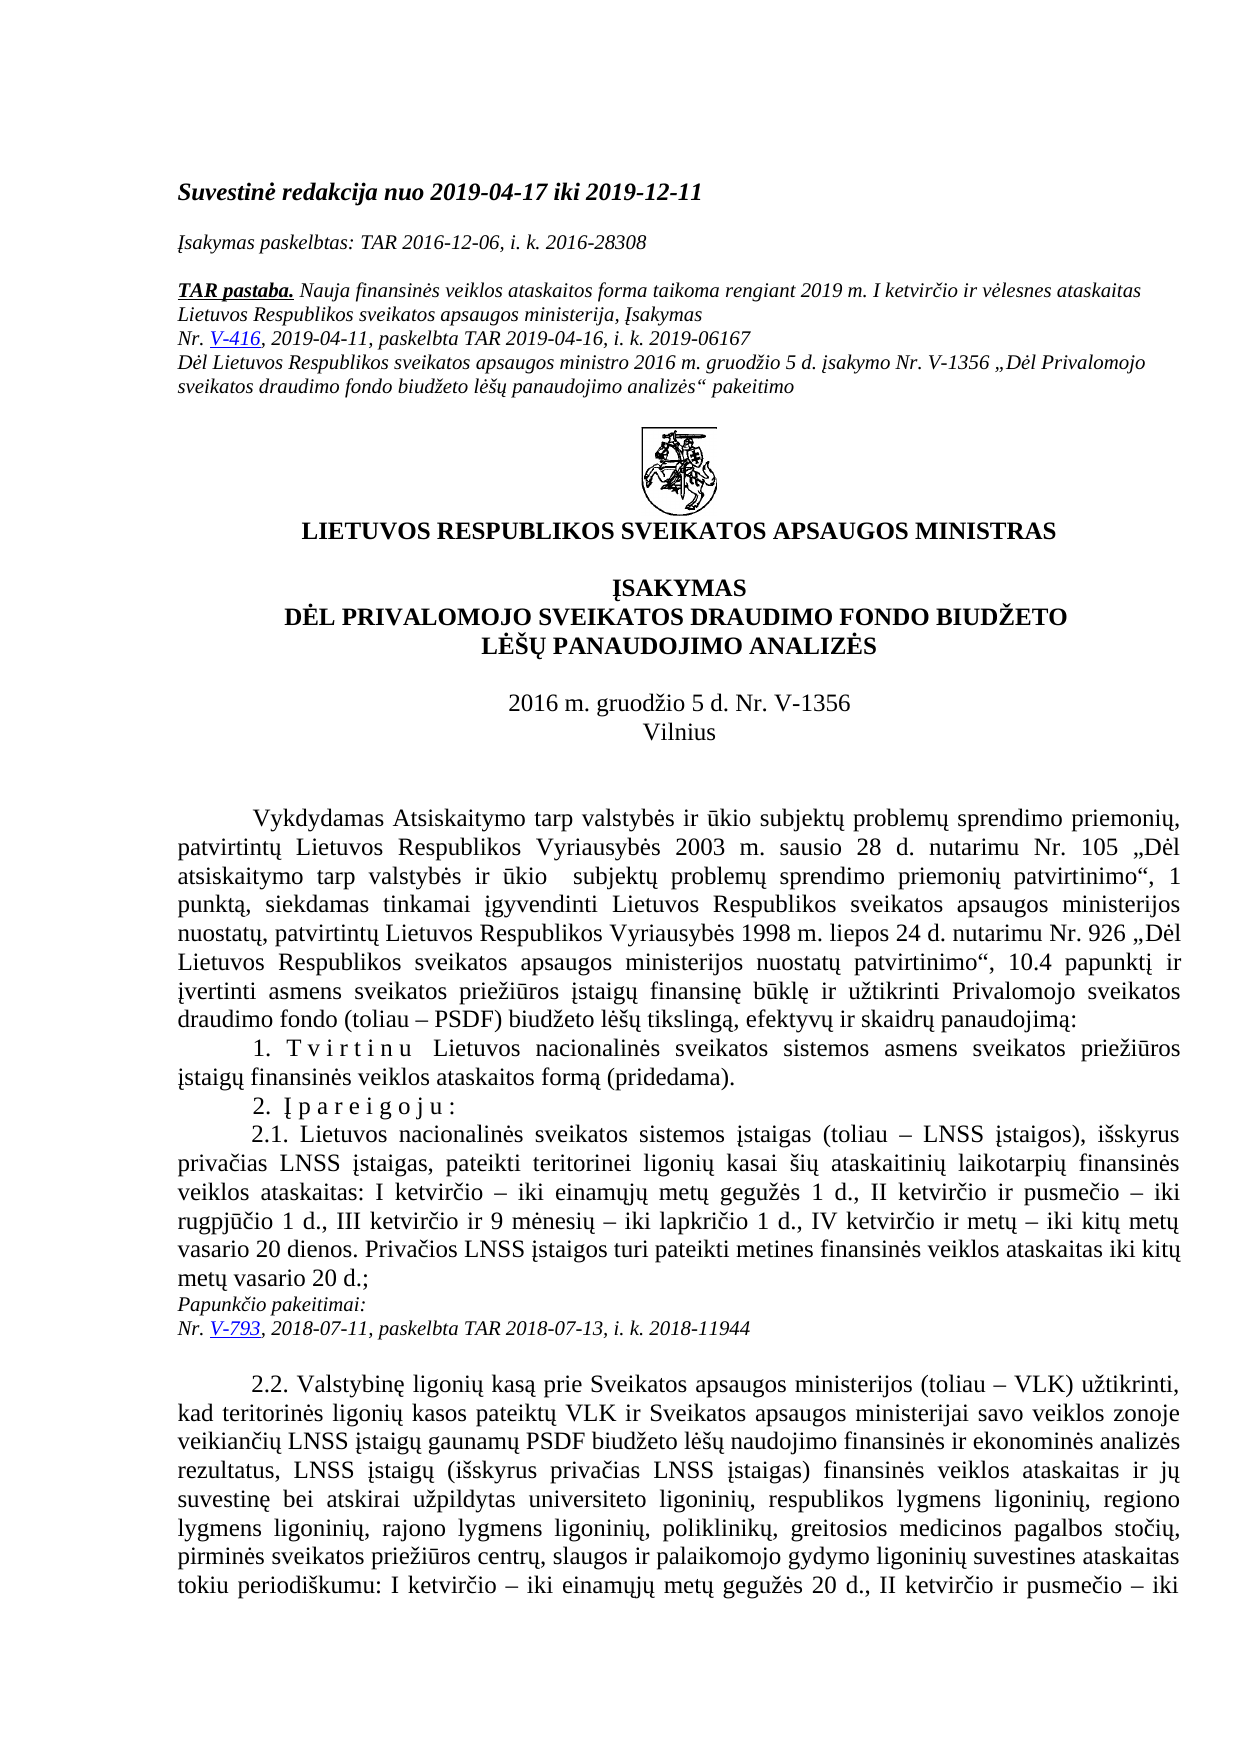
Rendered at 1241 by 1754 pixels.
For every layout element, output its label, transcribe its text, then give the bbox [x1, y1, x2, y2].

text Vykdydamas Atsiskaitymo tarp valstybės ir ūkio subjektų problemų sprendimo priemonių, patvirtintų Lietuvos Respublikos Vyriausybės 2003 m. sausio 28 d. nutarimu Nr. 105 „Dėl atsiskaitymo tarp valstybės ir ūkio subjektų problemų sprendimo priemonių patvirtinimo“, 1 punktą, siekdamas tinkamai įgyvendinti Lietuvos Respublikos sveikatos apsaugos ministerijos nuostatų, patvirtintų Lietuvos Respublikos Vyriausybės 1998 m. liepos 24 d. nutarimu Nr. 926 „Dėl Lietuvos Respublikos sveikatos apsaugos ministerijos nuostatų patvirtinimo“, 10.4 papunktį ir įvertinti asmens sveikatos priežiūros įstaigų finansinę būklę ir užtikrinti Privalomojo sveikatos draudimo fondo (toliau – PSDF) biudžeto lėšų tikslingą, efektyvų ir skaidrų panaudojimą: [177, 803, 1181, 1033]
text TAR pastaba. Nauja finansinės veiklos ataskaitos forma taikoma rengiant 2019 m. I ketvirčio ir vėlesnes ataskaitas [177, 278, 1181, 302]
text Papunkčio pakeitimai: [177, 1292, 1181, 1316]
text 2. Įpareigoju: [177, 1091, 1181, 1119]
text Nr. V-793, 2018-07-11, paskelbta TAR 2018-07-13, i. k. 2018-11944 [177, 1316, 1181, 1340]
text 2016 m. gruodžio 5 d. Nr. V-1356 [177, 688, 1181, 717]
text Dėl Lietuvos Respublikos sveikatos apsaugos ministro 2016 m. gruodžio 5 d. įsakymo Nr. V-1356 „Dėl Privalomojo sveikatos draudimo fondo biudžeto lėšų panaudojimo analizės“ pakeitimo [177, 350, 1181, 398]
text DĖL PRIVALOMOJO SVEIKATOS DRAUDIMO FONDO BIUDŽETO [177, 602, 1181, 631]
text ĮSAKYMAS [177, 573, 1181, 602]
text Įsakymas paskelbtas: TAR 2016-12-06, i. k. 2016-28308 [177, 230, 1181, 254]
text 2.2. Valstybinę ligonių kasą prie Sveikatos apsaugos ministerijos (toliau – VLK) užtikrinti, kad teritorinės ligonių kasos pateiktų VLK ir Sveikatos apsaugos ministerijai savo veiklos zonoje veikiančių LNSS įstaigų gaunamų PSDF biudžeto lėšų naudojimo finansinės ir ekonominės analizės rezultatus, LNSS įstaigų (išskyrus privačias LNSS įstaigas) finansinės veiklos ataskaitas ir jų suvestinę bei atskirai užpildytas universiteto ligoninių, respublikos lygmens ligoninių, regiono lygmens ligoninių, rajono lygmens ligoninių, poliklinikų, greitosios medicinos pagalbos stočių, pirminės sveikatos priežiūros centrų, slaugos ir palaikomojo gydymo ligoninių suvestines ataskaitas tokiu periodiškumu: I ketvirčio – iki einamųjų metų gegužės 20 d., II ketvirčio ir pusmečio – iki [177, 1369, 1181, 1599]
text LIETUVOS RESPUBLIKOS SVEIKATOS APSAUGOS MINISTRAS [177, 516, 1181, 544]
text Lietuvos Respublikos sveikatos apsaugos ministerija, Įsakymas [177, 302, 1181, 326]
text Suvestinė redakcija nuo 2019-04-17 iki 2019-12-11 [177, 177, 1181, 206]
text LĖŠŲ PANAUDOJIMO ANALIZĖS [177, 631, 1181, 659]
text 1. Tvirtinu Lietuvos nacionalinės sveikatos sistemos asmens sveikatos priežiūros įstaigų finansinės veiklos ataskaitos formą (pridedama). [177, 1033, 1181, 1091]
text Vilnius [177, 717, 1181, 746]
text 2.1. Lietuvos nacionalinės sveikatos sistemos įstaigas (toliau – LNSS įstaigos), išskyrus privačias LNSS įstaigas, pateikti teritorinei ligonių kasai šių ataskaitinių laikotarpių finansinės veiklos ataskaitas: I ketvirčio – iki einamųjų metų gegužės 1 d., II ketvirčio ir pusmečio – iki rugpjūčio 1 d., III ketvirčio ir 9 mėnesių – iki lapkričio 1 d., IV ketvirčio ir metų – iki kitų metų vasario 20 dienos. Privačios LNSS įstaigos turi pateikti metines finansinės veiklos ataskaitas iki kitų metų vasario 20 d.; [177, 1119, 1181, 1292]
text Nr. V-416, 2019-04-11, paskelbta TAR 2019-04-16, i. k. 2019-06167 [177, 326, 1181, 350]
